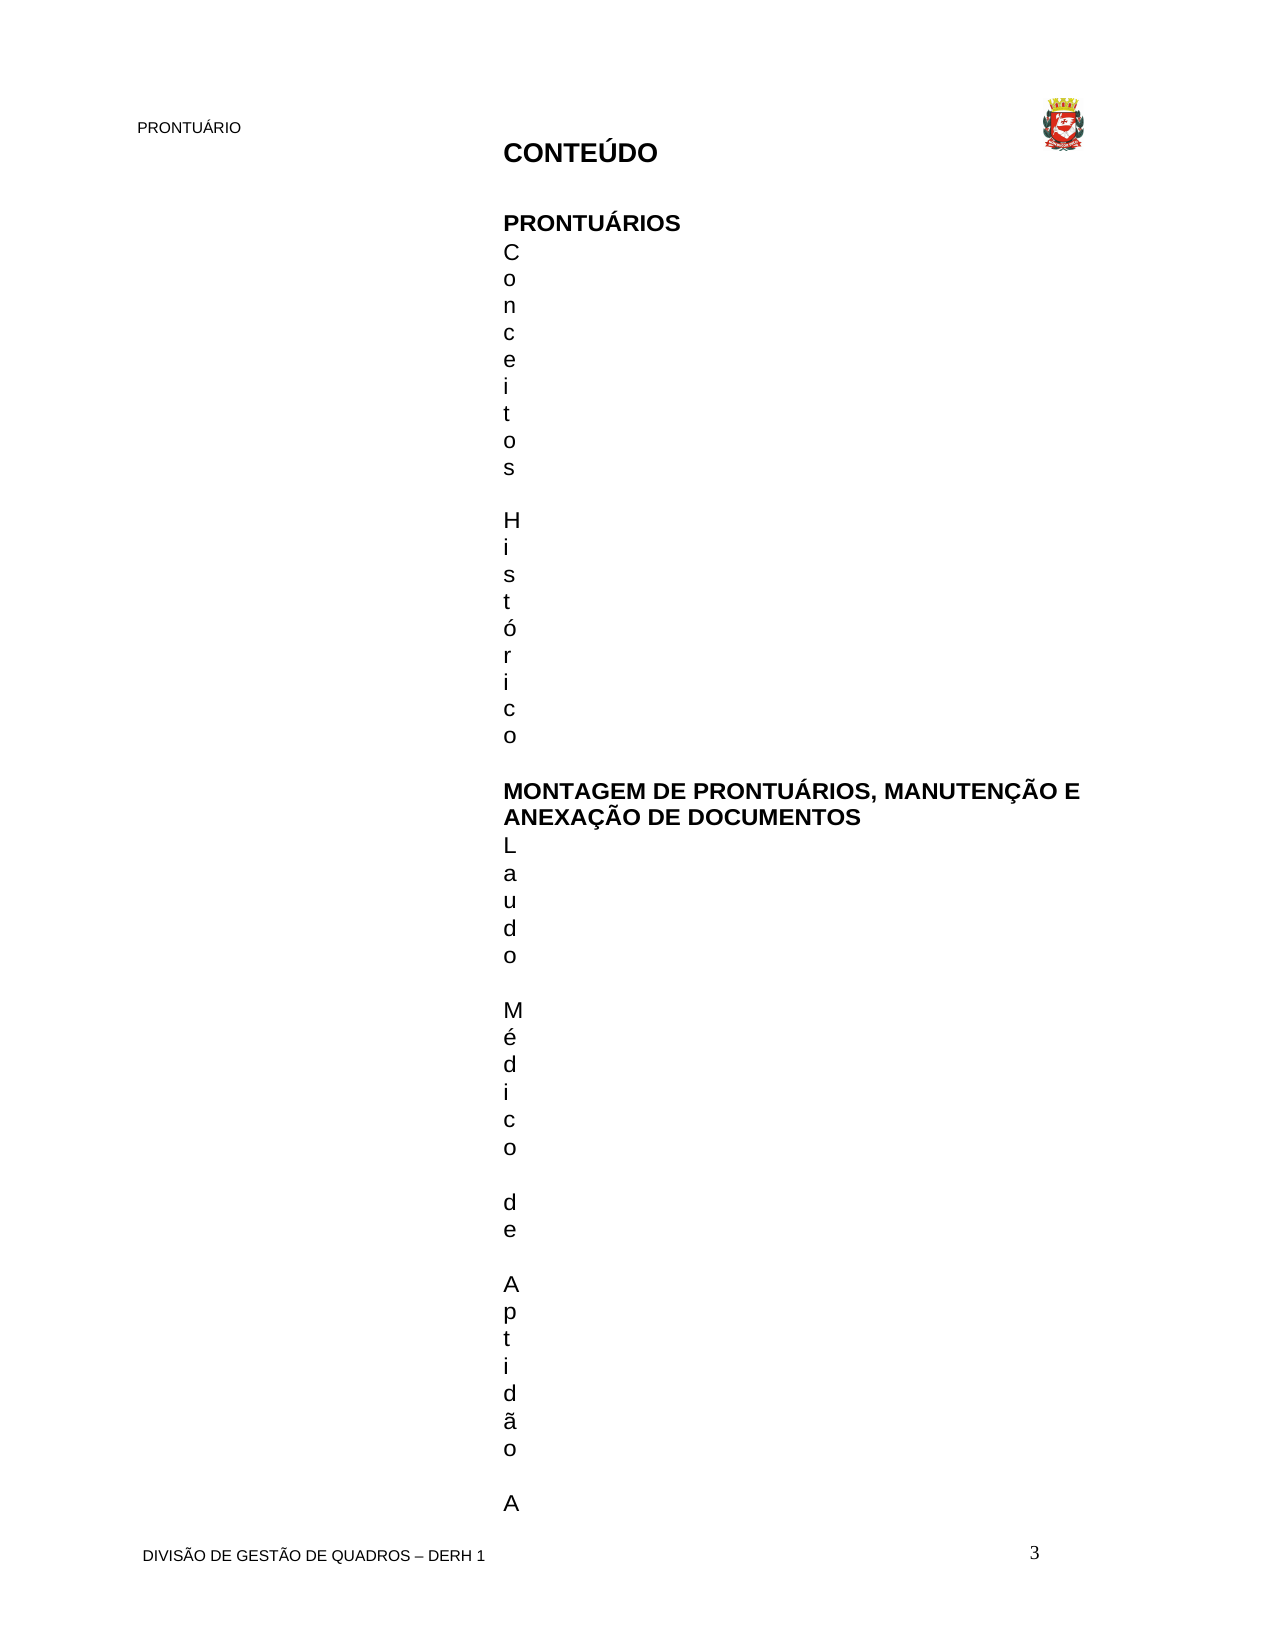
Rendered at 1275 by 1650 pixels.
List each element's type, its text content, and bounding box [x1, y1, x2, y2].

subtitle PRONTUÁRIOS [503, 210, 1139, 236]
subtitle CONTEÚDO [503, 137, 1139, 168]
text PRONTUÁRIO [137, 118, 246, 136]
subtitle MONTAGEM DE PRONTUÁRIOS, MANUTENÇÃO E ANEXAÇÃO DE DOCUMENTOS [503, 778, 1139, 831]
